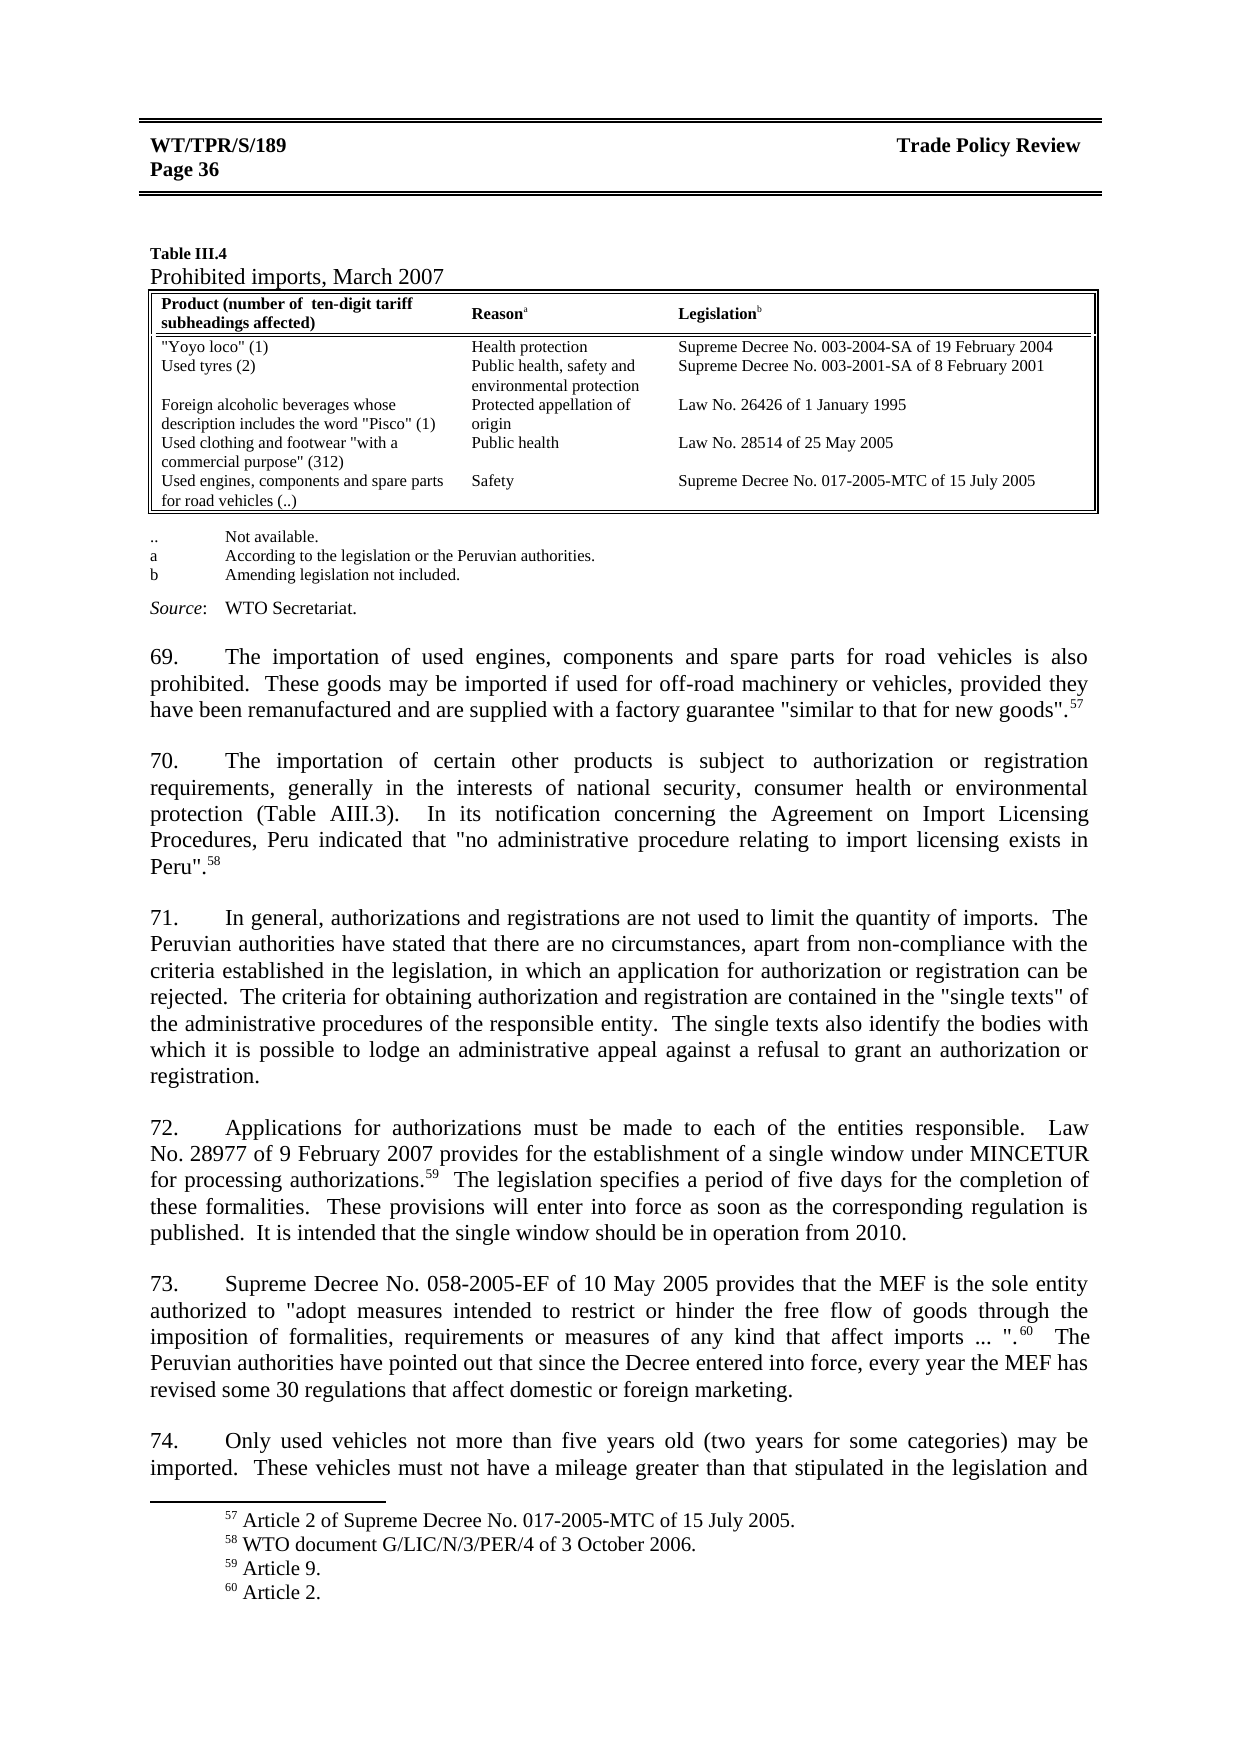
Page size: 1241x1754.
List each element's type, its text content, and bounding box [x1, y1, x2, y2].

table_cell Supreme Decree No. 017-2005-MTC of 15 July 2005 [667, 471, 1094, 509]
table_header Product (number of ten-digit tariff subheadings affected) [152, 294, 460, 332]
table_cell Supreme Decree No. 003-2001-SA of 8 February 2001 [667, 356, 1094, 394]
list The importation of certain other products is subject to authorization or registration requirements, generally in the interests of national security, consumer health or environmental protection (Table AIII.3). In its notification concerning the Agreement on Import Licensing Procedures, Peru indicated that "no administrative procedure relating to import licensing exists in Peru". [150, 747, 1090, 879]
text a According to the legislation or the Peruvian authorities. [150, 546, 1090, 565]
list Supreme Decree No. 058-2005-EF of 10 May 2005 provides that the MEF is the sole entity authorized to "adopt measures intended to restrict or hinder the free flow of goods through the imposition of formalities, requirements or measures of any kind that affect imports ... ". The Peruvian authorities have pointed out that since the Decree entered into force, every year the MEF has revised some 30 regulations that affect domestic or foreign marketing. [150, 1270, 1090, 1402]
table_cell "Yoyo loco" (1) [150, 333, 460, 356]
table_cell Used engines, components and spare parts for road vehicles (..) [152, 471, 460, 509]
table_header Legislationb [667, 294, 1094, 332]
table_cell Health protection [460, 337, 667, 356]
text b Amending legislation not included. [150, 565, 1090, 584]
table_cell Used clothing and footwear "with a commercial purpose" (312) [152, 433, 460, 471]
list Article 2. [150, 1580, 1090, 1604]
list Applications for authorizations must be made to each of the entities responsible. Law No. 28977 of 9 February 2007 provides for the establishment of a single window under MINCETUR for processing authorizations. The legislation specifies a period of five days for the completion of these formalities. These provisions will enter into force as soon as the corresponding regulation is published. It is intended that the single window should be in operation from 2010. [150, 1114, 1090, 1245]
list In general, authorizations and registrations are not used to limit the quantity of imports. The Peruvian authorities have stated that there are no circumstances, apart from non-compliance with the criteria established in the legislation, in which an application for authorization or registration can be rejected. The criteria for obtaining authorization and registration are contained in the "single texts" of the administrative procedures of the responsible entity. The single texts also identify the bodies with which it is possible to lodge an administrative appeal against a refusal to grant an authorization or registration. [150, 904, 1090, 1089]
list The importation of used engines, components and spare parts for road vehicles is also prohibited. These goods may be imported if used for off-road machinery or vehicles, provided they have been remanufactured and are supplied with a factory guarantee "similar to that for new goods". [150, 643, 1090, 722]
table_cell Public health [460, 433, 667, 471]
table_cell Law No. 26426 of 1 January 1995 [667, 395, 1094, 433]
list Article 2 of Supreme Decree No. 017-2005-MTC of 15 July 2005. [150, 1508, 1090, 1532]
text Source: WTO Secretariat. [150, 597, 1090, 618]
text .. Not available. [150, 527, 1090, 546]
list Only used vehicles not more than five years old (two years for some categories) may be imported. These vehicles must not have a mileage greater than that stipulated in the legislation and [150, 1427, 1090, 1480]
table_cell Protected appellation of origin [460, 395, 667, 433]
table_cell Foreign alcoholic beverages whose description includes the word "Pisco" (1) [152, 395, 460, 433]
table_cell Public health, safety and environmental protection [460, 356, 667, 394]
list Article 9. [150, 1556, 1090, 1580]
table_cell Safety [460, 471, 667, 509]
text Prohibited imports, March 2007 [150, 263, 1090, 289]
list WTO document G/LIC/N/3/PER/4 of 3 October 2006. [150, 1532, 1090, 1556]
table_cell Used tyres (2) [152, 356, 460, 394]
table_cell Supreme Decree No. 003-2004-SA of 19 February 2004 [667, 333, 1097, 356]
table_header Reasona [460, 294, 667, 332]
text Table III.4 [150, 244, 1090, 263]
table_cell Law No. 28514 of 25 May 2005 [667, 433, 1094, 471]
